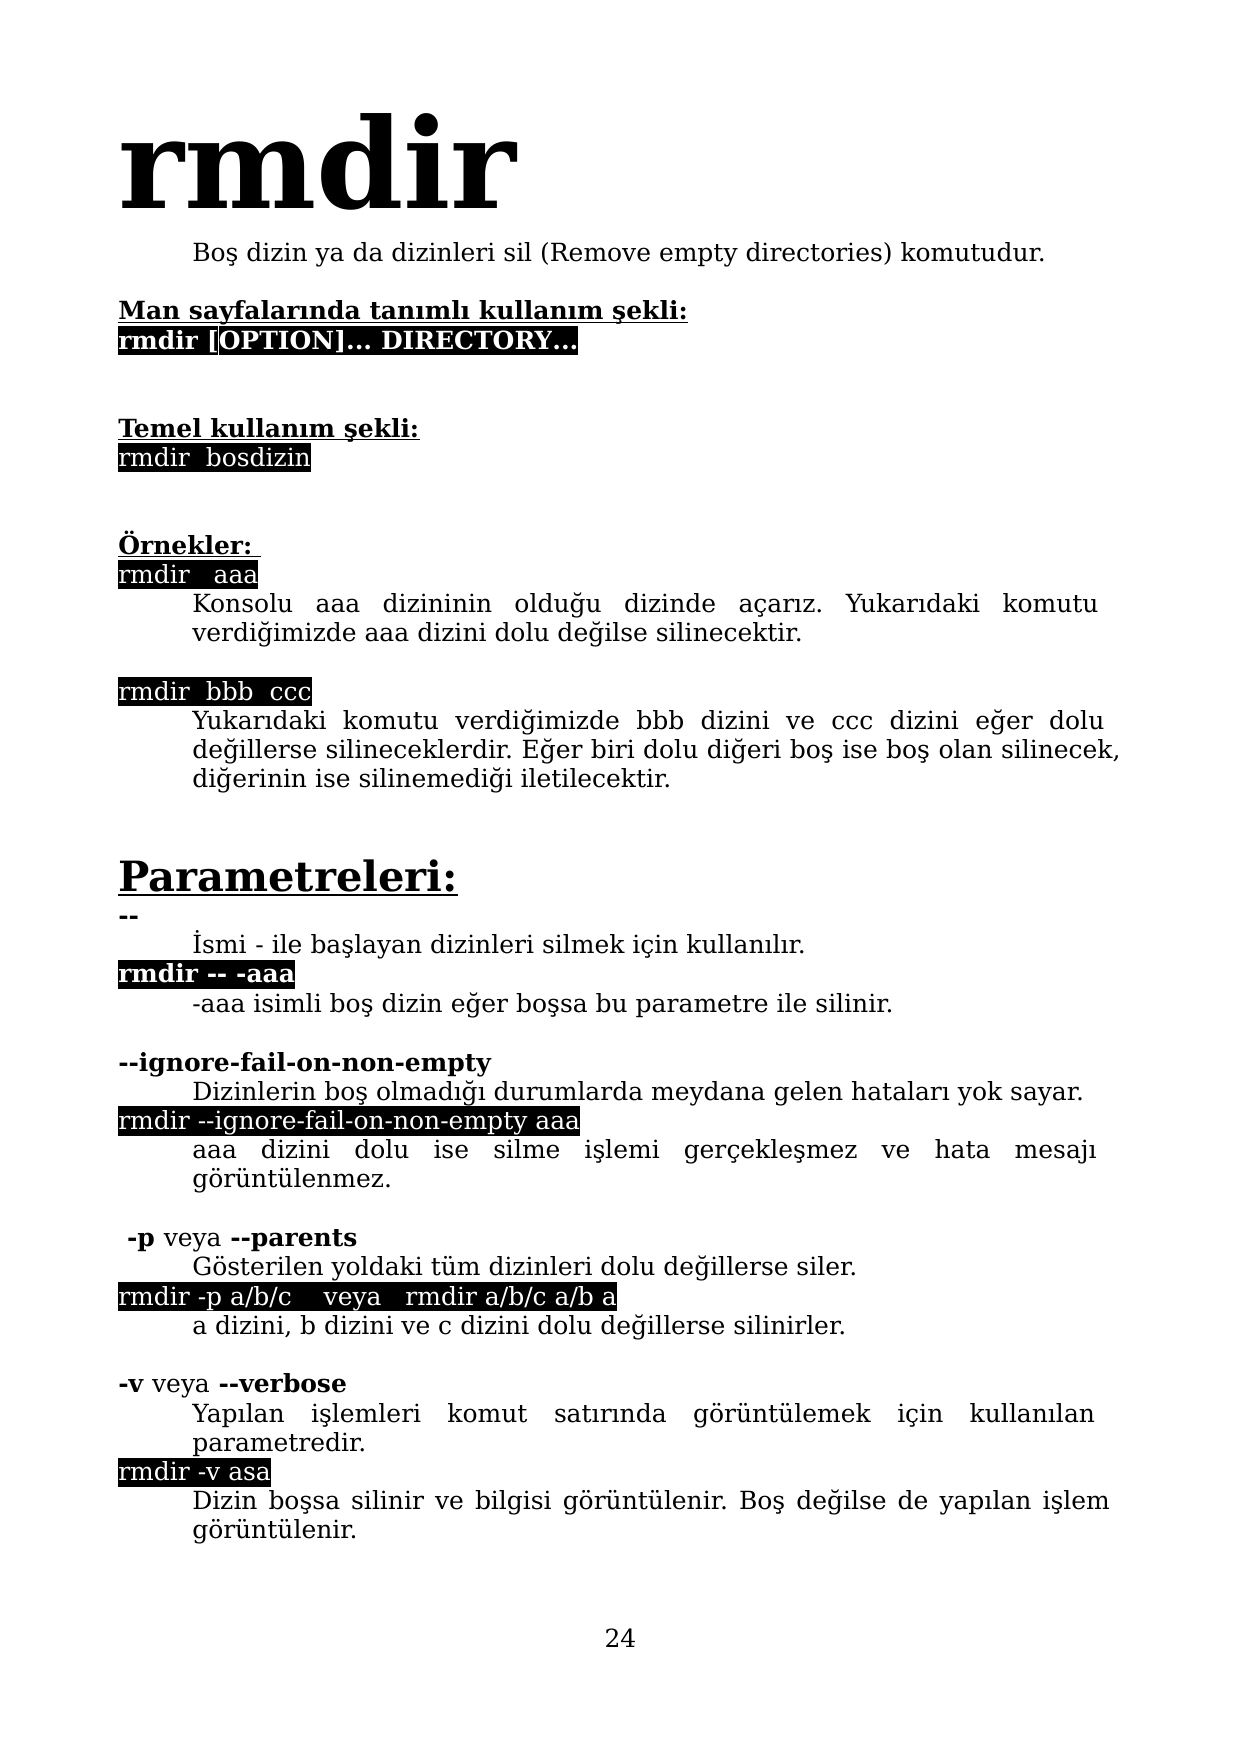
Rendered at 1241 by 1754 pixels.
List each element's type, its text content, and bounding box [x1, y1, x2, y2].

text rmdir --ignore-fail-on-non-empty aaa [118, 1106, 1122, 1136]
text Parametreleri: [118, 852, 1122, 901]
text rmdir bbb ccc [118, 677, 1122, 706]
text --ignore-fail-on-non-empty [118, 1048, 1122, 1077]
text -v veya --verbose [118, 1369, 1122, 1399]
text rmdir [OPTION]... DIRECTORY... [118, 326, 1122, 355]
list Dizin boşsa silinir ve bilgisi görüntülenir. Boş değilse de yapılan işlem görüntülenir. [118, 1487, 1122, 1545]
text rmdir bosdizin [118, 443, 1122, 472]
text rmdir [118, 91, 1122, 238]
text -- [118, 901, 1122, 930]
text Gösterilen yoldaki tüm dizinleri dolu değillerse siler. [118, 1253, 1122, 1282]
text Man sayfalarında tanımlı kullanım şekli: [118, 296, 1122, 326]
list rmdir -v asa [118, 1457, 1122, 1487]
text -p veya --parents [118, 1223, 1122, 1253]
text Yapılan işlemleri komut satırında görüntülemek için kullanılan parametredir. [118, 1399, 1122, 1457]
text Konsolu aaa dizininin olduğu dizinde açarız. Yukarıdaki komutu verdiğimizde aaa dizini dolu değilse silinecektir. [118, 589, 1122, 648]
text Temel kullanım şekli: [118, 414, 1122, 443]
text aaa dizini dolu ise silme işlemi gerçekleşmez ve hata mesajı görüntülenmez. [118, 1136, 1122, 1194]
text İsmi - ile başlayan dizinleri silmek için kullanılır. [118, 930, 1122, 959]
subtitle -aaa isimli boş dizin eğer boşsa bu parametre ile silinir. [118, 989, 1122, 1018]
text rmdir aaa [118, 560, 1122, 589]
text Boş dizin ya da dizinleri sil (Remove empty directories) komutudur. [118, 238, 1122, 267]
subtitle rmdir -- -aaa [118, 959, 1122, 989]
text a dizini, b dizini ve c dizini dolu değillerse silinirler. [118, 1311, 1122, 1340]
text Örnekler: [118, 531, 1122, 560]
text Dizinlerin boş olmadığı durumlarda meydana gelen hataları yok sayar. [118, 1077, 1122, 1106]
text rmdir -p a/b/c veya rmdir a/b/c a/b a [118, 1282, 1122, 1311]
text Yukarıdaki komutu verdiğimizde bbb dizini ve ccc dizini eğer dolu değillerse silineceklerdir. Eğer biri dolu diğeri boş ise boş olan silinecek, diğerinin ise silinemediği iletilecektir. [118, 706, 1122, 793]
